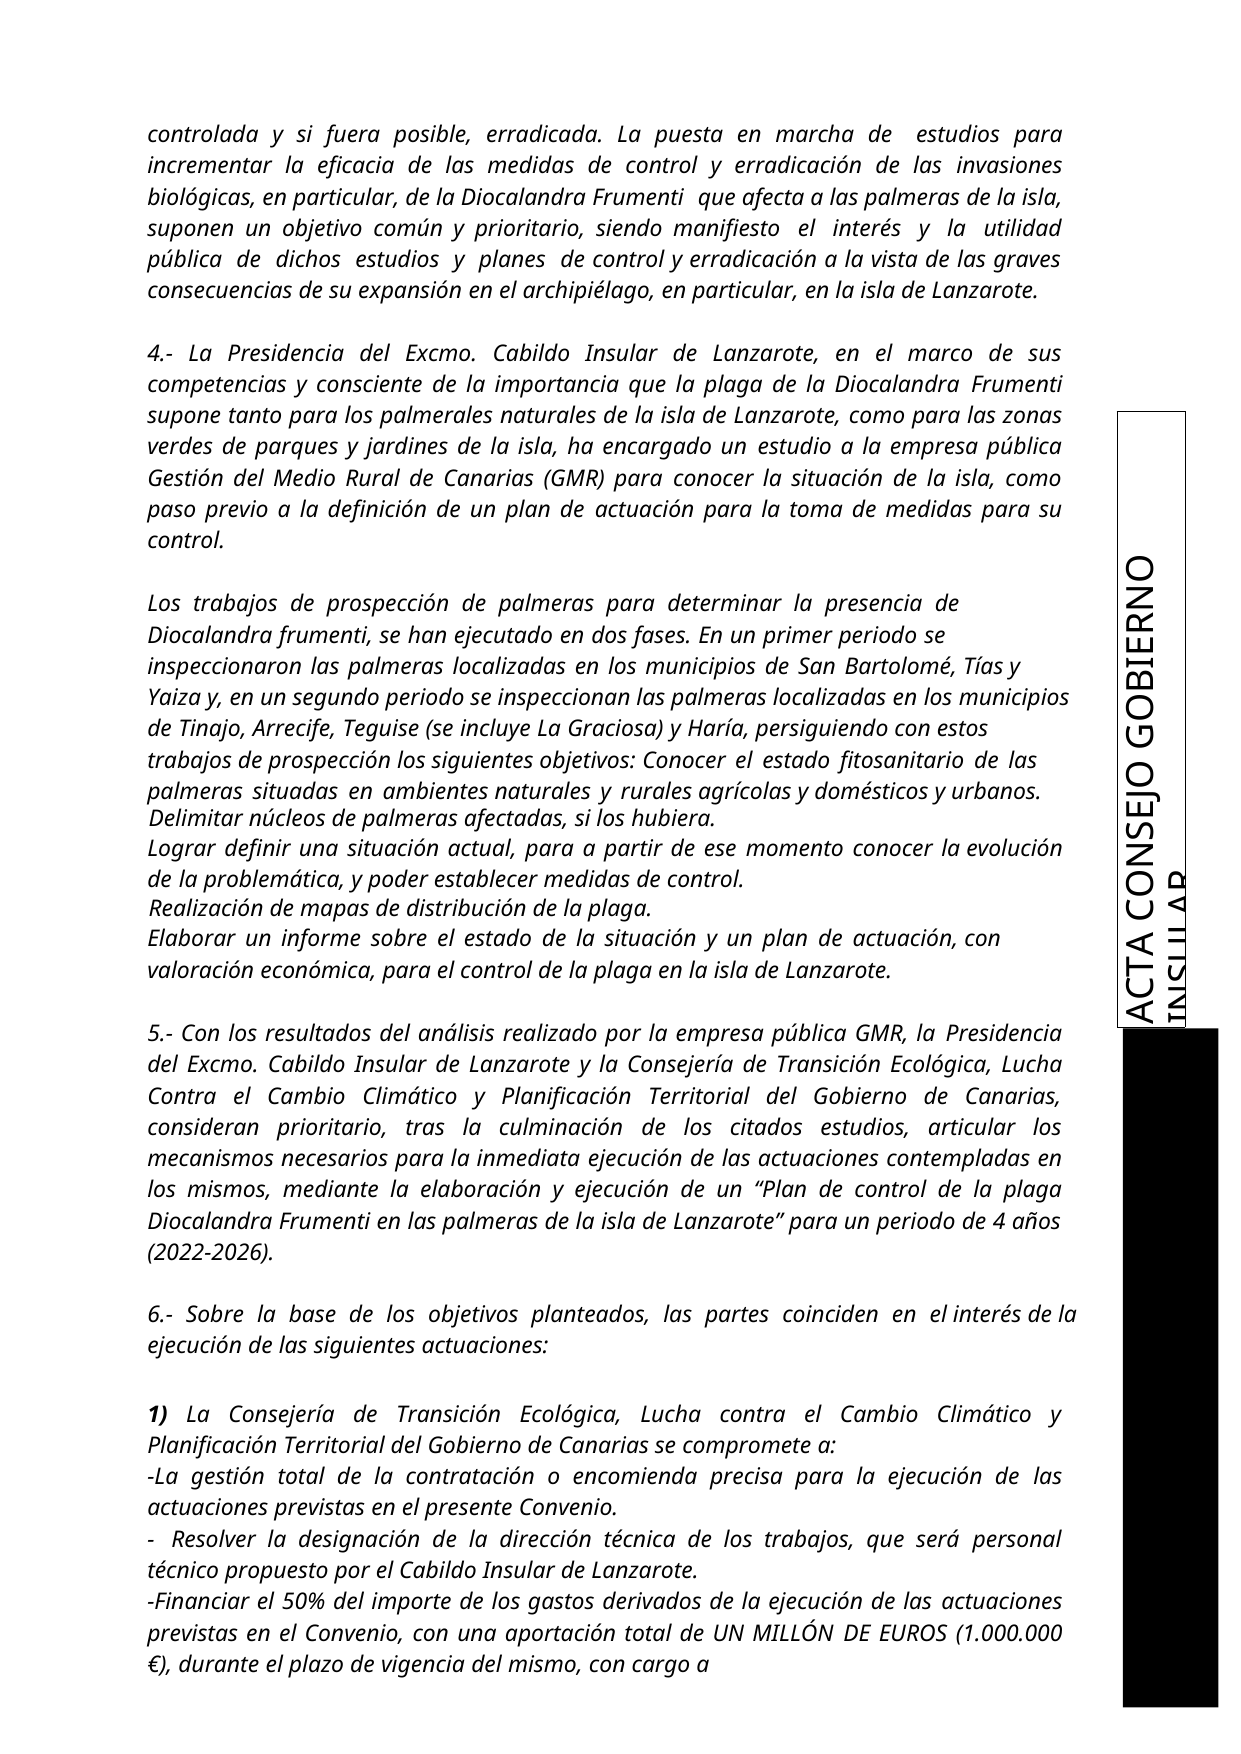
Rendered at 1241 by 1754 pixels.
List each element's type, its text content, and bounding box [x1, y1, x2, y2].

text Elaborar un informe sobre el estado de la situación y un plan de actuación, con valoración económica, para el control de la plaga en la isla de Lanzarote. [147, 922, 1082, 985]
text 6.- Sobre la base de los objetivos planteados, las partes coinciden en el interés de la ejecución de las siguientes actuaciones: [147, 1298, 1082, 1360]
text ACTA CONSEJO GOBIERNO INSULAR [1118, 414, 1183, 1027]
list Resolver la designación de la dirección técnica de los trabajos, que será personal técnico propuesto por el Cabildo Insular de Lanzarote. [147, 1523, 1061, 1585]
text Los trabajos de prospección de palmeras para determinar la presencia de Diocalandra frumenti, se han ejecutado en dos fases. En un primer periodo se inspeccionaron las palmeras localizadas en los municipios de San Bartolomé, Tías y Yaiza y, en un segundo periodo se inspeccionan las palmeras localizadas en los municipios de Tinajo, Arrecife, Teguise (se incluye La Graciosa) y Haría, persiguiendo con estos trabajos de prospección los siguientes objetivos: Conocer el estado fitosanitario de las palmeras situadas en ambientes naturales y rurales agrícolas y domésticos y urbanos. [147, 587, 1073, 806]
text Lograr definir una situación actual, para a partir de ese momento conocer la evolución de la problemática, y poder establecer medidas de control. [147, 832, 1082, 894]
text 5.- Con los resultados del análisis realizado por la empresa pública GMR, la Presidencia del Excmo. Cabildo Insular de Lanzarote y la Consejería de Transición Ecológica, Lucha Contra el Cambio Climático y Planificación Territorial del Gobierno de Canarias, consideran prioritario, tras la culminación de los citados estudios, articular los mecanismos necesarios para la inmediata ejecución de las actuaciones contempladas en los mismos, mediante la elaboración y ejecución de un “Plan de control de la plaga Diocalandra Frumenti en las palmeras de la isla de Lanzarote” para un periodo de 4 años (2022-2026). [147, 1017, 1062, 1267]
text -Financiar el 50% del importe de los gastos derivados de la ejecución de las actuaciones previstas en el Convenio, con una aportación total de UN MILLÓN DE EUROS (1.000.000 €), durante el plazo de vigencia del mismo, con cargo a [147, 1585, 1062, 1679]
text -La gestión total de la contratación o encomienda precisa para la ejecución de las actuaciones previstas en el presente Convenio. [147, 1460, 1062, 1523]
list La Consejería de Transición Ecológica, Lucha contra el Cambio Climático y Planificación Territorial del Gobierno de Canarias se compromete a: [147, 1398, 1062, 1460]
text 4.- La Presidencia del Excmo. Cabildo Insular de Lanzarote, en el marco de sus competencias y consciente de la importancia que la plaga de la Diocalandra Frumenti supone tanto para los palmerales naturales de la isla de Lanzarote, como para las zonas verdes de parques y jardines de la isla, ha encargado un estudio a la empresa pública Gestión del Medio Rural de Canarias (GMR) para conocer la situación de la isla, como paso previo a la definición de un plan de actuación para la toma de medidas para su control. [147, 336, 1062, 555]
text Realización de mapas de distribución de la plaga. [148, 894, 1082, 922]
text Delimitar núcleos de palmeras afectadas, si los hubiera. [148, 806, 1082, 832]
text controlada y si fuera posible, erradicada. La puesta en marcha de estudios para incrementar la eficacia de las medidas de control y erradicación de las invasiones biológicas, en particular, de la Diocalandra Frumenti que afecta a las palmeras de la isla, suponen un objetivo común y prioritario, siendo manifiesto el interés y la utilidad pública de dichos estudios y planes de control y erradicación a la vista de las graves consecuencias de su expansión en el archipiélago, en particular, en la isla de Lanzarote. [147, 118, 1062, 306]
